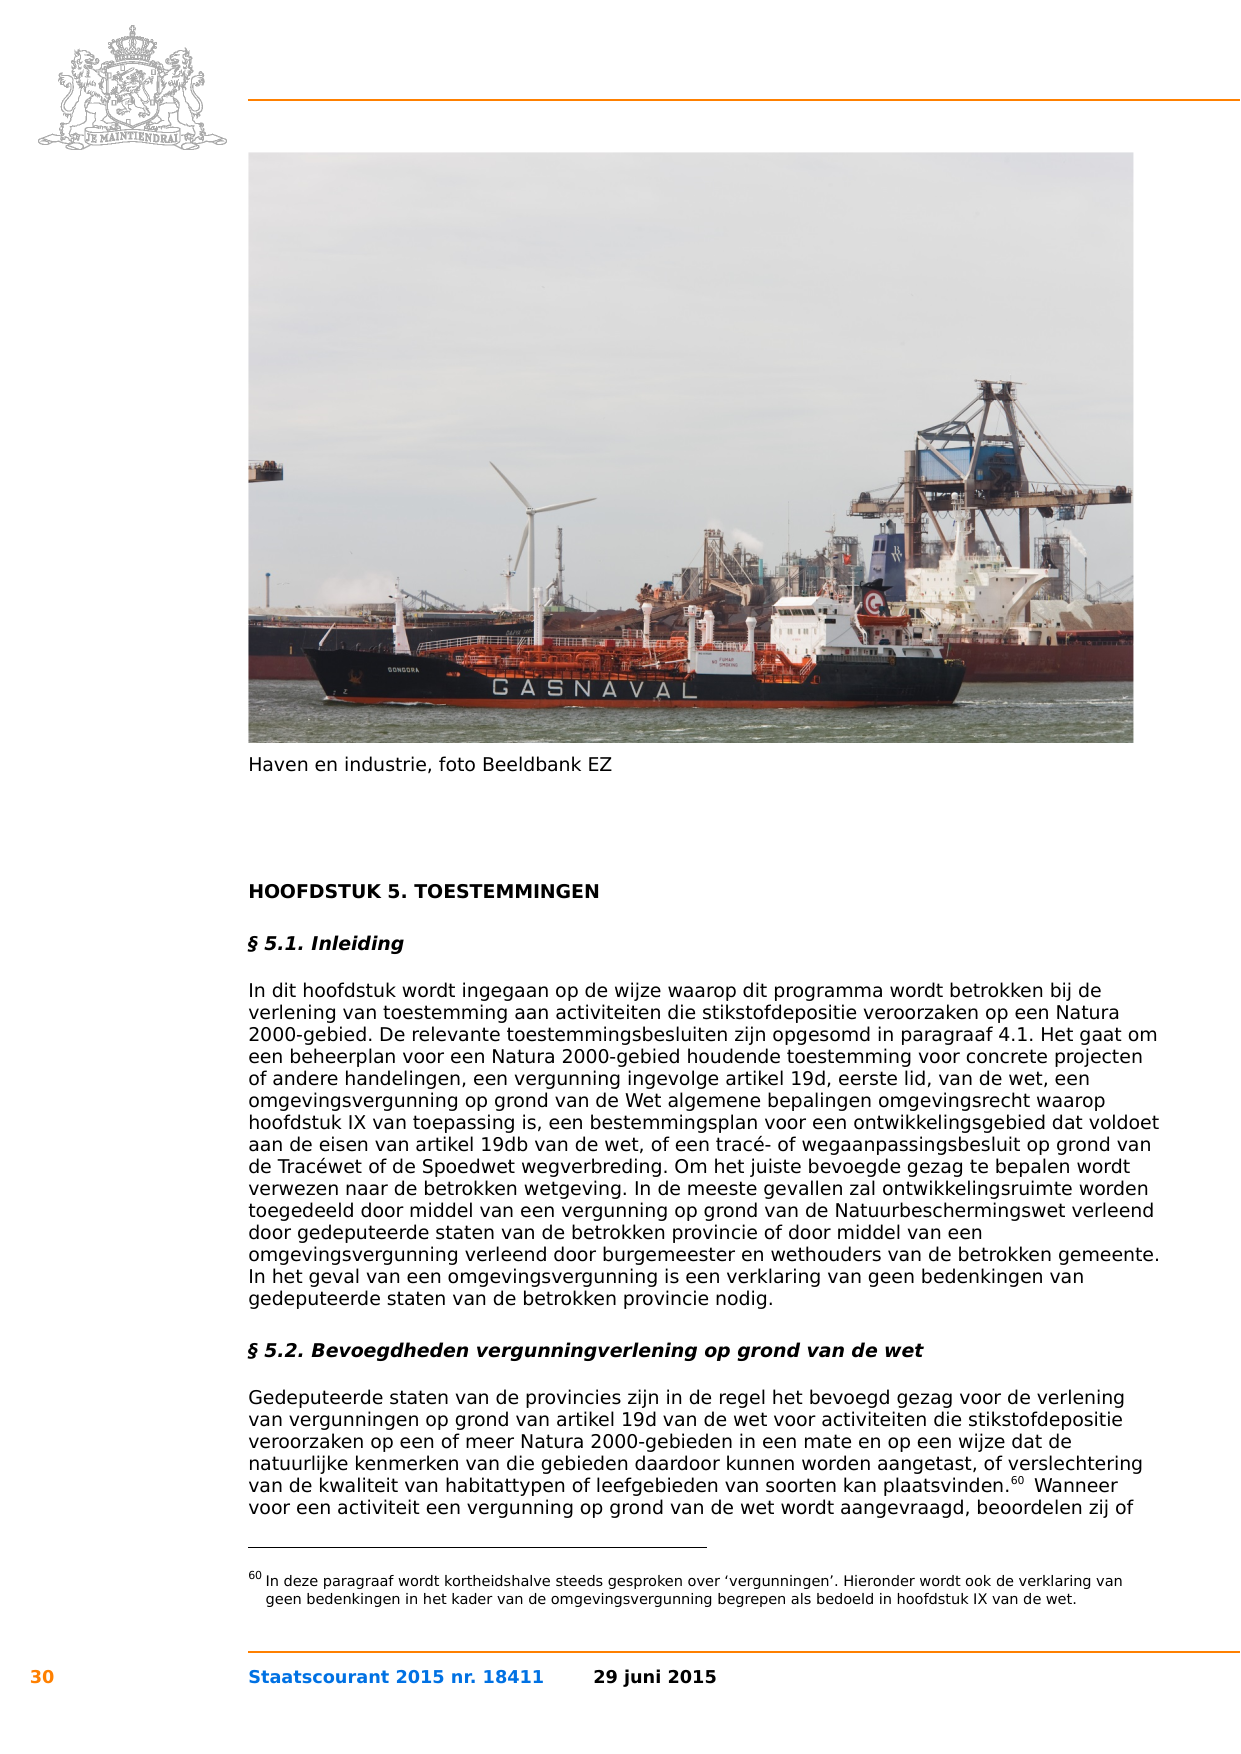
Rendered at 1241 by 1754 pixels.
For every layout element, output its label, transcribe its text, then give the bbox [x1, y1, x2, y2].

text In deze paragraaf wordt kortheidshalve steeds gesproken over ‘vergunningen’. Hieronder wordt ook de verklaring van geen bedenkingen in het kader van de omgevingsvergunning begrepen als bedoeld in hoofdstuk IX van de wet. [248, 1569, 1163, 1608]
picture [248, 151, 1134, 743]
picture [38, 25, 227, 150]
text Haven en industrie, foto Beeldbank EZ [248, 754, 1134, 776]
text Gedeputeerde staten van de provincies zijn in de regel het bevoegd gezag voor de verlening van vergunningen op grond van artikel 19d van de wet voor activiteiten die stikstofdepositie veroorzaken op een of meer Natura 2000-gebieden in een mate en op een wijze dat de natuurlijke kenmerken van die gebieden daardoor kunnen worden aangetast, of verslechtering van de kwaliteit van habitattypen of leefgebieden van soorten kan plaatsvinden. Wanneer voor een activiteit een vergunning op grond van de wet wordt aangevraagd, beoordelen zij of [248, 1387, 1163, 1518]
text In dit hoofdstuk wordt ingegaan op de wijze waarop dit programma wordt betrokken bij de verlening van toestemming aan activiteiten die stikstofdepositie veroorzaken op een Natura 2000-gebied. De relevante toestemmingsbesluiten zijn opgesomd in paragraaf 4.1. Het gaat om een beheerplan voor een Natura 2000-gebied houdende toestemming voor concrete projecten of andere handelingen, een vergunning ingevolge artikel 19d, eerste lid, van de wet, een omgevingsvergunning op grond van de Wet algemene bepalingen omgevingsrecht waarop hoofdstuk IX van toepassing is, een bestemmingsplan voor een ontwikkelingsgebied dat voldoet aan de eisen van artikel 19db van de wet, of een tracé- of wegaanpassingsbesluit op grond van de Tracéwet of de Spoedwet wegverbreding. Om het juiste bevoegde gezag te bepalen wordt verwezen naar de betrokken wetgeving. In de meeste gevallen zal ontwikkelingsruimte worden toegedeeld door middel van een vergunning op grond van de Natuurbeschermingswet verleend door gedeputeerde staten van de betrokken provincie of door middel van een omgevingsvergunning verleend door burgemeester en wethouders van de betrokken gemeente. In het geval van een omgevingsvergunning is een verklaring van geen bedenkingen van gedeputeerde staten van de betrokken provincie nodig. [248, 980, 1163, 1310]
subtitle § 5.2. Bevoegdheden vergunningverlening op grond van de wet [248, 1340, 1163, 1362]
subtitle § 5.1. Inleiding [248, 933, 1163, 955]
subtitle HOOFDSTUK 5. TOESTEMMINGEN [248, 881, 1163, 903]
